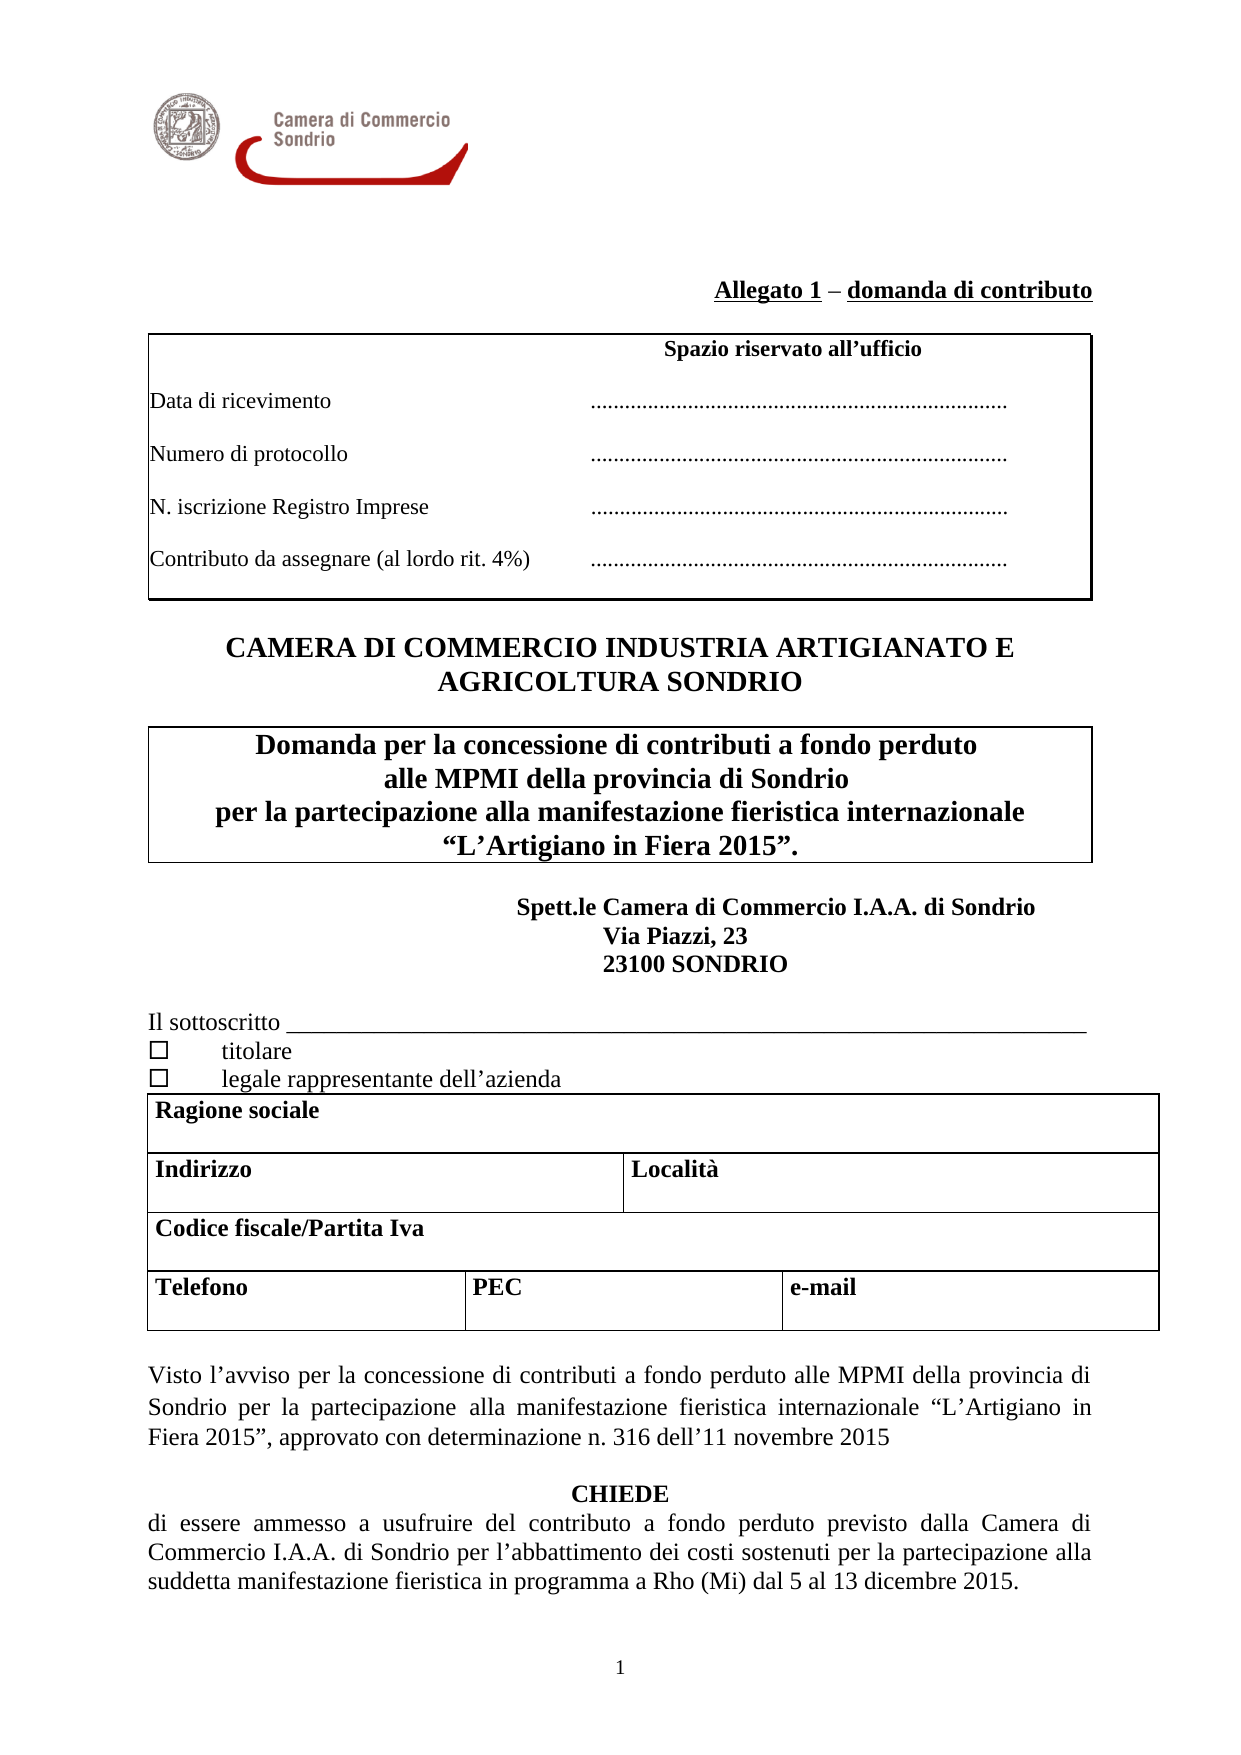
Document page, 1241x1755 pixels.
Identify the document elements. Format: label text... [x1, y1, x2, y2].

table_cell Indirizzo [148, 1154, 623, 1211]
text 23100 SONDRIO [148, 949, 1093, 978]
table_cell Telefono [148, 1272, 465, 1329]
text Il sottoscritto ________________________________________________________________ [148, 1007, 1093, 1036]
text Via Piazzi, 23 [148, 921, 1093, 949]
text di essere ammesso a usufruire del contributo a fondo perduto previsto dalla Camera di Commercio I.A.A. di Sondrio per l’abbattimento dei costi sostenuti per la partecipazione alla suddetta manifestazione fieristica in programma a Rho (Mi) dal 5 al 13 dicembre 2015. [148, 1508, 1093, 1594]
text Spazio riservato all’ufficio [149, 335, 1090, 361]
text alle MPMI della provincia di Sondrio [149, 759, 1091, 793]
text CHIEDE [148, 1479, 1093, 1508]
text Contributo da assegnare (al lordo rit. 4%) ......................................................................... [149, 544, 1090, 572]
text  legale rappresentante dell’azienda [148, 1064, 1093, 1093]
text CAMERA DI COMMERCIO INDUSTRIA ARTIGIANATO E AGRICOLTURA SONDRIO [148, 630, 1093, 697]
table_cell e-mail [783, 1272, 1158, 1329]
text Allegato 1 – domanda di contributo [148, 276, 1093, 304]
text N. iscrizione Registro Imprese ......................................................................... [149, 491, 1090, 519]
table_cell Località [624, 1154, 1158, 1211]
text Domanda per la concessione di contributi a fondo perduto [149, 728, 1091, 759]
table_header Ragione sociale [148, 1095, 1158, 1152]
text Numero di protocollo ......................................................................... [149, 438, 1090, 466]
table_cell PEC [466, 1272, 782, 1329]
text Visto l’avviso per la concessione di contributi a fondo perduto alle MPMI della provincia di Sondrio per la partecipazione alla manifestazione fieristica internazionale “L’Artigiano in Fiera 2015”, approvato con determinazione n. 316 dell’11 novembre 2015 [148, 1360, 1093, 1451]
text Spett.le Camera di Commercio I.A.A. di Sondrio [148, 892, 1093, 921]
text per la partecipazione alla manifestazione fieristica internazionale “L’Artigiano in Fiera 2015”. [149, 793, 1091, 862]
table_cell Codice fiscale/Partita Iva [148, 1213, 1158, 1270]
text Data di ricevimento ......................................................................... [149, 386, 1090, 414]
text  titolare [148, 1036, 1093, 1064]
